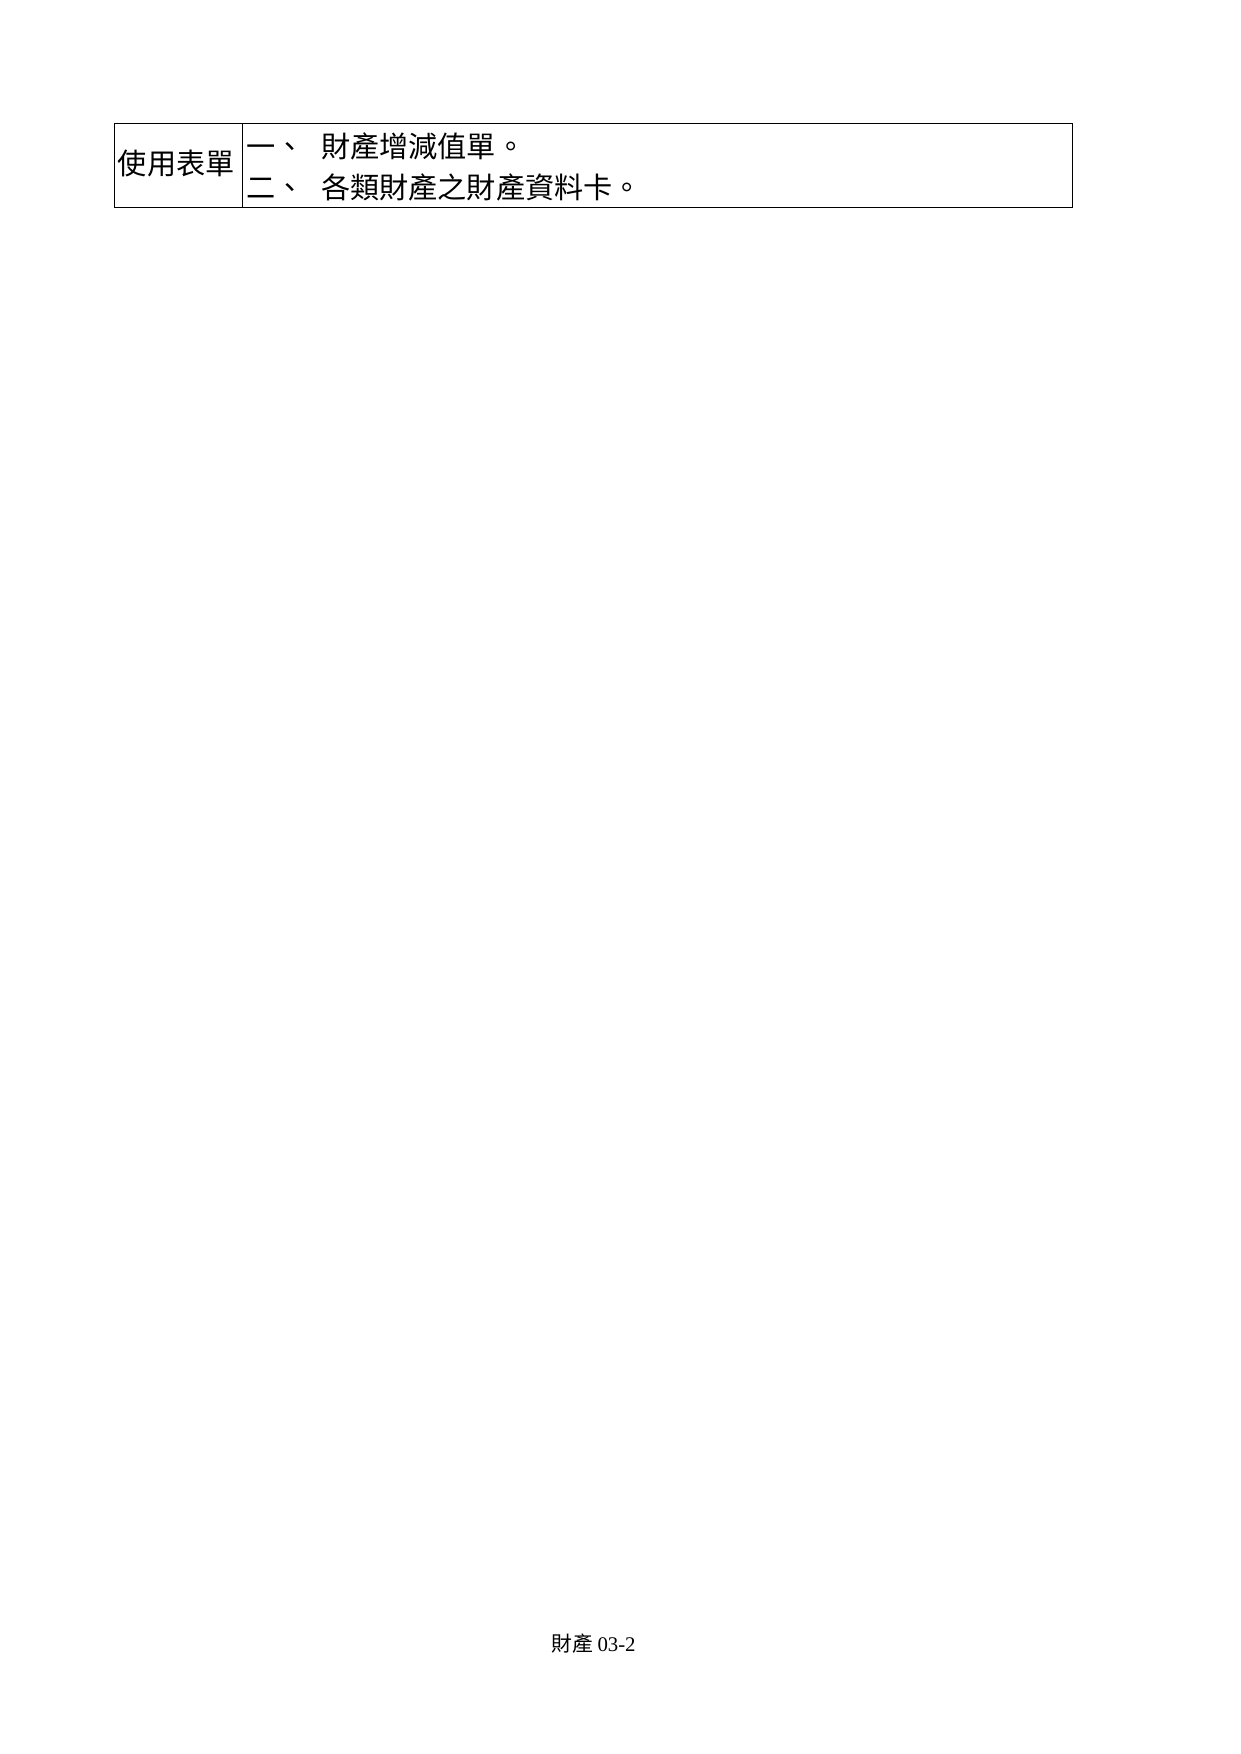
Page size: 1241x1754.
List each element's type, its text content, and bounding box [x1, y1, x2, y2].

table_cell 財產增減值單。 各類財產之財產資料卡。 [243, 124, 1072, 207]
table_cell 使用表單 [115, 124, 242, 207]
